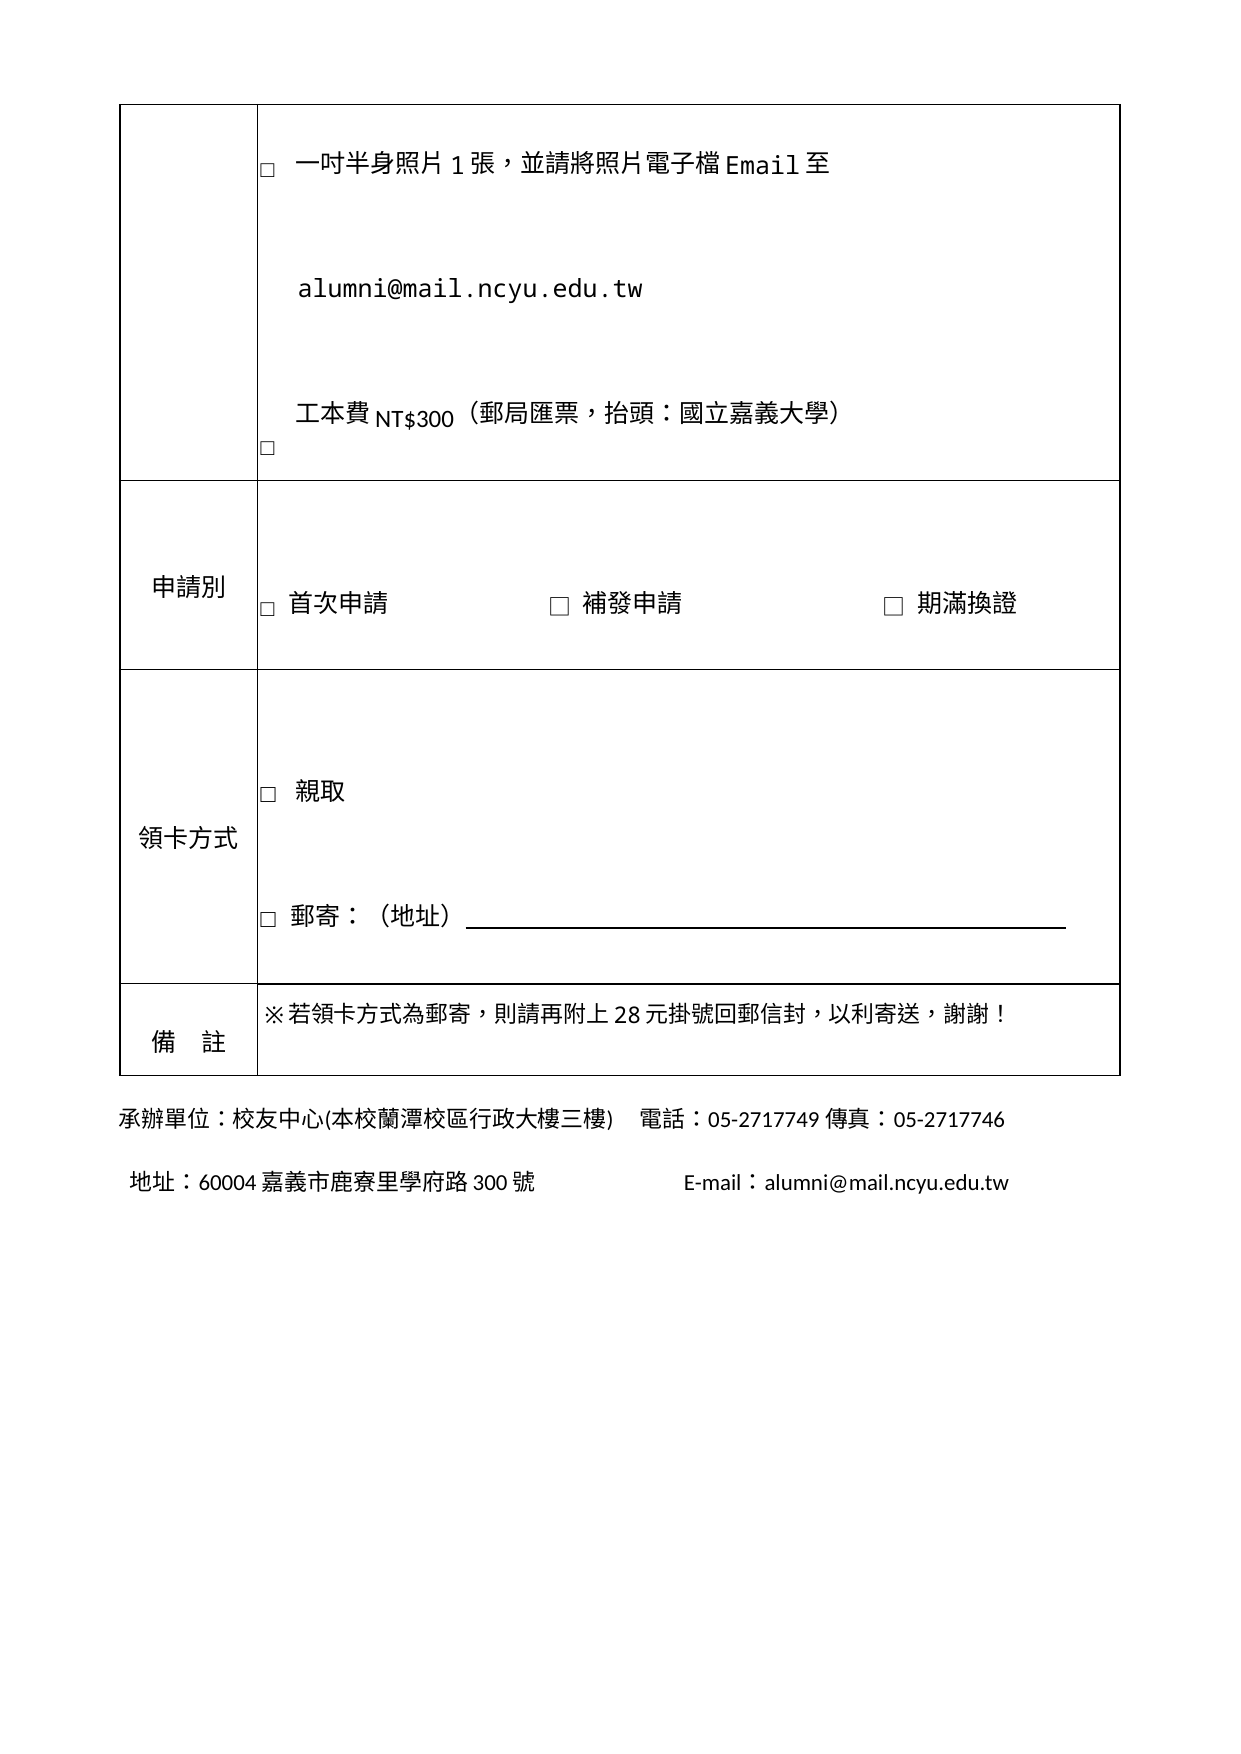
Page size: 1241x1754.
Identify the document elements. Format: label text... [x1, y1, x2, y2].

table_cell 親取 □ 郵寄：（地址） [258, 670, 1119, 983]
table_cell ※若領卡方式為郵寄，則請再附上28元掛號回郵信封，以利寄送，謝謝！ [258, 985, 1119, 1075]
table_cell □ 首次申請 □ 補發申請 □ 期滿換證 [258, 481, 1119, 669]
table_cell [121, 105, 257, 480]
table_cell 領卡方式 [121, 670, 257, 983]
text 地址：60004 嘉義市鹿寮里學府路300號 E-mail：alumni@mail.ncyu.edu.tw [118, 1138, 1122, 1201]
table_cell 申請別 [121, 481, 257, 669]
table_cell 備 註 [121, 984, 257, 1075]
text 承辦單位：校友中心(本校蘭潭校區行政大樓三樓) 電話：05-2717749 傳真：05-2717746 [118, 1076, 1122, 1138]
table_cell 身分證正反面影印本1份 (若曾改名導致畢業證書與身分證不符者，請另附戶籍謄本) 畢業證書影印本1份 一吋半身照片1張，並請將照片電子檔Email至alumni@mail.ncyu.edu.tw 工本費NT$300（郵局匯票，抬頭：國立嘉義大學） [258, 105, 1119, 480]
